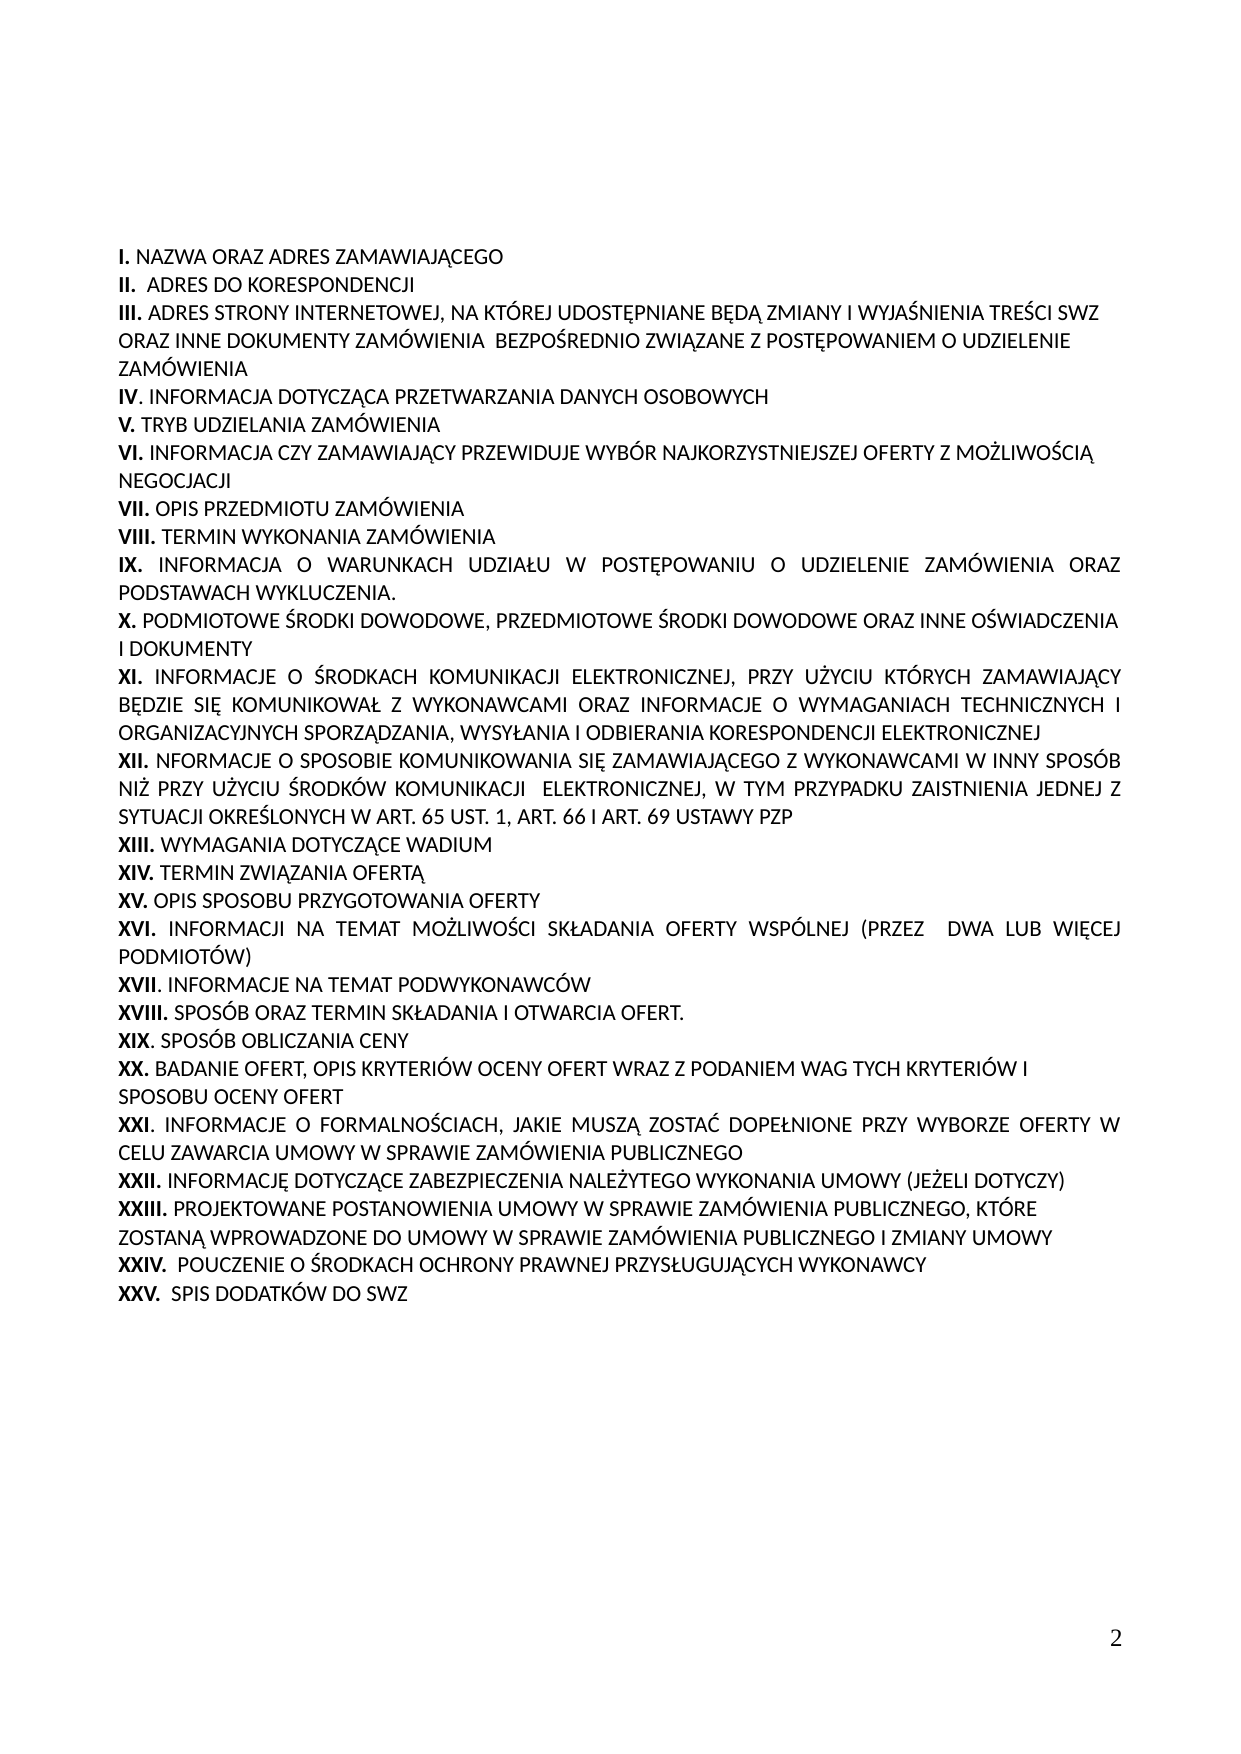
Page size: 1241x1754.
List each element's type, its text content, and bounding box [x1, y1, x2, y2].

text XXV. SPIS DODATKÓW DO SWZ [118, 1279, 1122, 1307]
text XVI. INFORMACJI NA TEMAT MOŻLIWOŚCI SKŁADANIA OFERTY WSPÓLNEJ (PRZEZ DWA LUB WIĘCEJ PODMIOTÓW) [118, 914, 1122, 970]
text IX. INFORMACJA O WARUNKACH UDZIAŁU W POSTĘPOWANIU O UDZIELENIE ZAMÓWIENIA ORAZ PODSTAWACH WYKLUCZENIA. [118, 550, 1122, 606]
text I. NAZWA ORAZ ADRES ZAMAWIAJĄCEGO [118, 242, 1122, 270]
text III. ADRES STRONY INTERNETOWEJ, NA KTÓREJ UDOSTĘPNIANE BĘDĄ ZMIANY I WYJAŚNIENIA TREŚCI SWZ ORAZ INNE DOKUMENTY ZAMÓWIENIA BEZPOŚREDNIO ZWIĄZANE Z POSTĘPOWANIEM O UDZIELENIE ZAMÓWIENIA [118, 298, 1122, 382]
text V. TRYB UDZIELANIA ZAMÓWIENIA [118, 410, 1122, 438]
text XII. NFORMACJE O SPOSOBIE KOMUNIKOWANIA SIĘ ZAMAWIAJĄCEGO Z WYKONAWCAMI W INNY SPOSÓB NIŻ PRZY UŻYCIU ŚRODKÓW KOMUNIKACJI ELEKTRONICZNEJ, W TYM PRZYPADKU ZAISTNIENIA JEDNEJ Z SYTUACJI OKREŚLONYCH W ART. 65 UST. 1, ART. 66 I ART. 69 USTAWY PZP [118, 746, 1122, 830]
text XX. BADANIE OFERT, OPIS KRYTERIÓW OCENY OFERT WRAZ Z PODANIEM WAG TYCH KRYTERIÓW I SPOSOBU OCENY OFERT [118, 1054, 1122, 1111]
text VII. OPIS PRZEDMIOTU ZAMÓWIENIA [118, 494, 1122, 522]
text XVII. INFORMACJE NA TEMAT PODWYKONAWCÓW [118, 970, 1122, 998]
text XIX. SPOSÓB OBLICZANIA CENY [118, 1026, 1122, 1054]
text XI. INFORMACJE O ŚRODKACH KOMUNIKACJI ELEKTRONICZNEJ, PRZY UŻYCIU KTÓRYCH ZAMAWIAJĄCY BĘDZIE SIĘ KOMUNIKOWAŁ Z WYKONAWCAMI ORAZ INFORMACJE O WYMAGANIACH TECHNICZNYCH I ORGANIZACYJNYCH SPORZĄDZANIA, WYSYŁANIA I ODBIERANIA KORESPONDENCJI ELEKTRONICZNEJ [118, 662, 1122, 746]
text VI. INFORMACJA CZY ZAMAWIAJĄCY PRZEWIDUJE WYBÓR NAJKORZYSTNIEJSZEJ OFERTY Z MOŻLIWOŚCIĄ NEGOCJACJI [118, 438, 1122, 494]
text VIII. TERMIN WYKONANIA ZAMÓWIENIA [118, 522, 1122, 550]
text XXIII. PROJEKTOWANE POSTANOWIENIA UMOWY W SPRAWIE ZAMÓWIENIA PUBLICZNEGO, KTÓRE ZOSTANĄ WPROWADZONE DO UMOWY W SPRAWIE ZAMÓWIENIA PUBLICZNEGO I ZMIANY UMOWY [118, 1194, 1122, 1251]
text II. ADRES DO KORESPONDENCJI [118, 270, 1122, 298]
text IV. INFORMACJA DOTYCZĄCA PRZETWARZANIA DANYCH OSOBOWYCH [118, 382, 1122, 410]
text X. PODMIOTOWE ŚRODKI DOWODOWE, PRZEDMIOTOWE ŚRODKI DOWODOWE ORAZ INNE OŚWIADCZENIA I DOKUMENTY [118, 606, 1122, 662]
text XV. OPIS SPOSOBU PRZYGOTOWANIA OFERTY [118, 886, 1122, 914]
text XXII. INFORMACJĘ DOTYCZĄCE ZABEZPIECZENIA NALEŻYTEGO WYKONANIA UMOWY (JEŻELI DOTYCZY) [118, 1167, 1122, 1194]
text XXI. INFORMACJE O FORMALNOŚCIACH, JAKIE MUSZĄ ZOSTAĆ DOPEŁNIONE PRZY WYBORZE OFERTY W CELU ZAWARCIA UMOWY W SPRAWIE ZAMÓWIENIA PUBLICZNEGO [118, 1111, 1122, 1167]
text XXIV. POUCZENIE O ŚRODKACH OCHRONY PRAWNEJ PRZYSŁUGUJĄCYCH WYKONAWCY [118, 1251, 1122, 1279]
text XIII. WYMAGANIA DOTYCZĄCE WADIUM [118, 830, 1122, 858]
text XIV. TERMIN ZWIĄZANIA OFERTĄ [118, 858, 1122, 886]
text XVIII. SPOSÓB ORAZ TERMIN SKŁADANIA I OTWARCIA OFERT. [118, 998, 1122, 1026]
